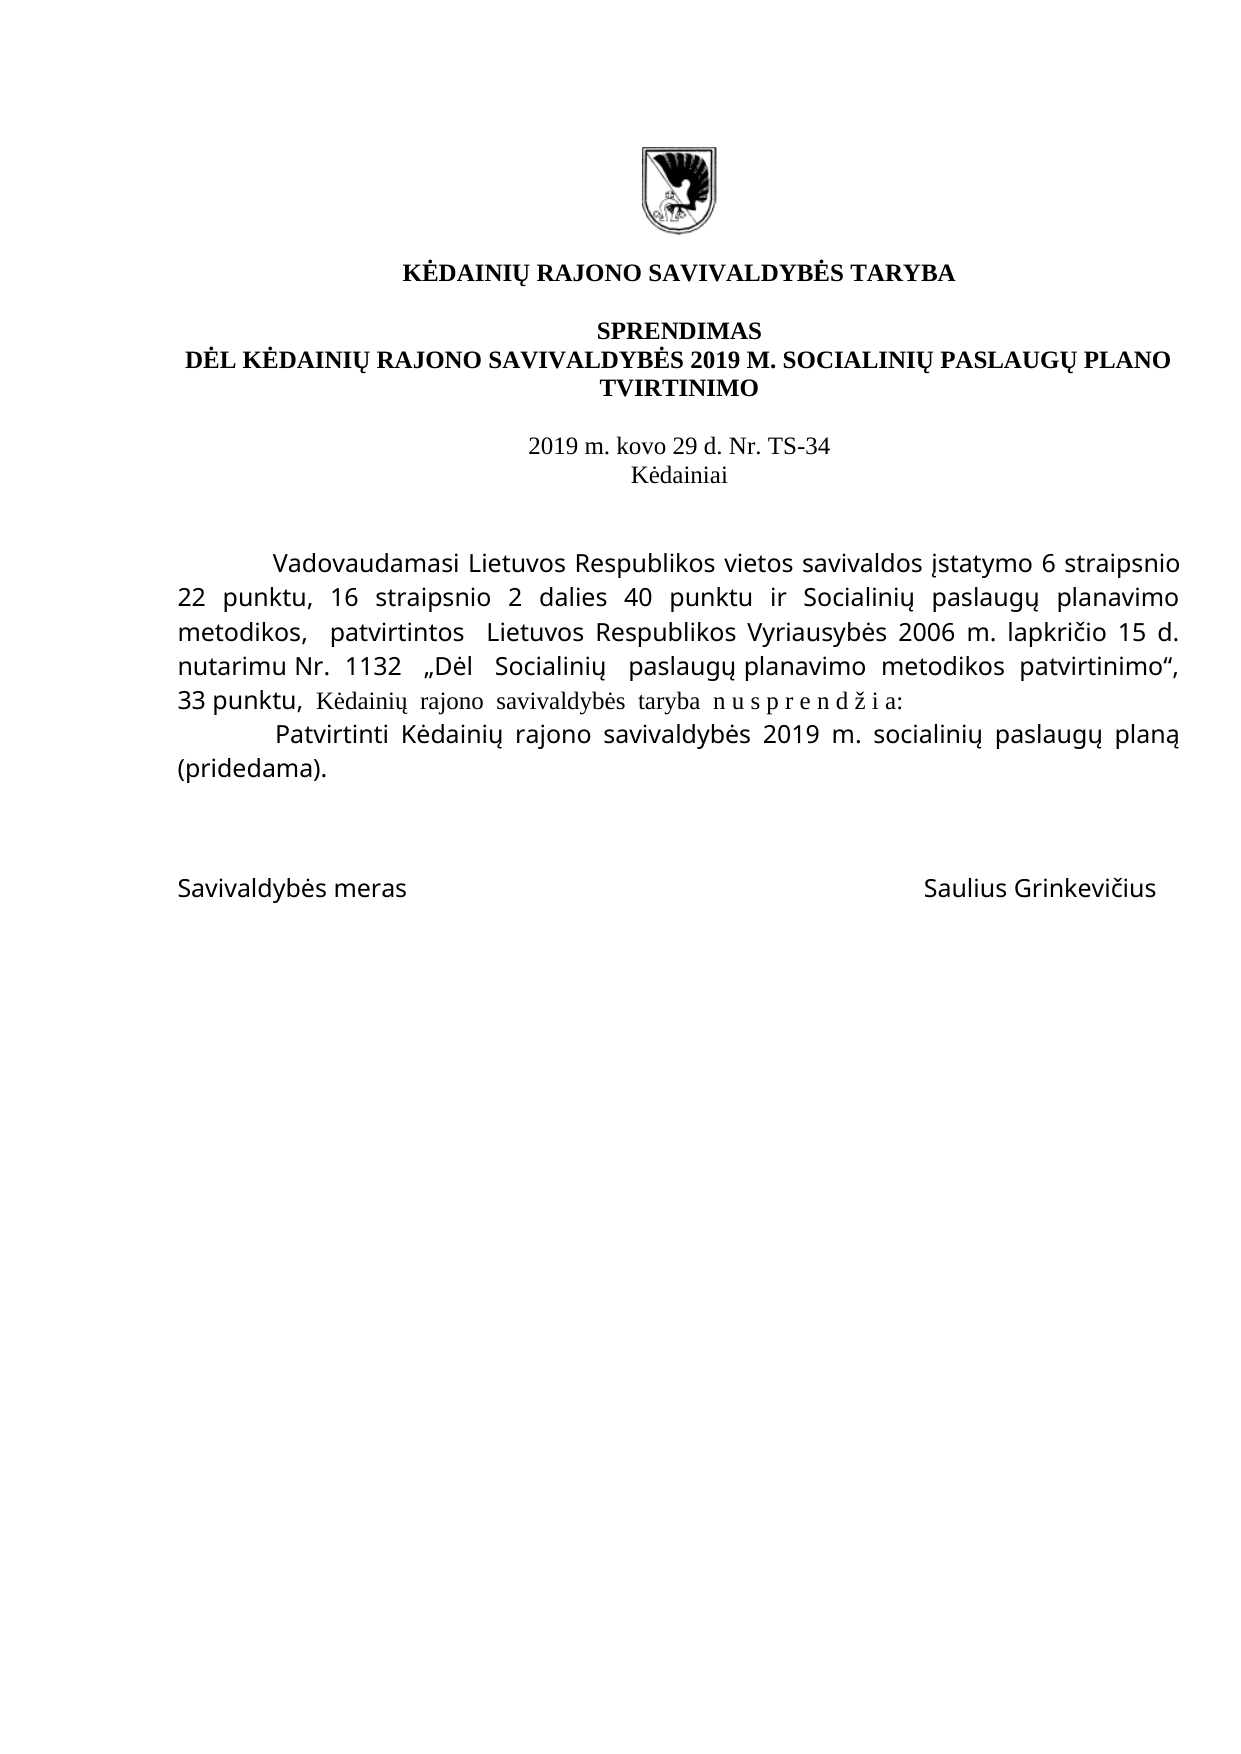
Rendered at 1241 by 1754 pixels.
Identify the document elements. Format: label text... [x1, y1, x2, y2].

text SPRENDIMAS [177, 316, 1181, 345]
text Patvirtinti Kėdainių rajono savivaldybės 2019 m. socialinių paslaugų planą (pridedama). [177, 716, 1181, 784]
text DĖL KĖDAINIŲ RAJONO SAVIVALDYBĖS 2019 M. SOCIALINIŲ PASLAUGŲ PLANO TVIRTINIMO [176, 345, 1181, 402]
text Kėdainiai [177, 460, 1181, 488]
text KĖDAINIŲ RAJONO SAVIVALDYBĖS TARYBA [177, 258, 1181, 287]
text 2019 m. kovo 29 d. Nr. TS-34 [177, 431, 1181, 460]
text Vadovaudamasi Lietuvos Respublikos vietos savivaldos įstatymo 6 straipsnio 22 punktu, 16 straipsnio 2 dalies 40 punktu ir Socialinių paslaugų planavimo metodikos, patvirtintos Lietuvos Respublikos Vyriausybės 2006 m. lapkričio 15 d. nutarimu Nr. 1132 „Dėl Socialinių paslaugų planavimo metodikos patvirtinimo“, 33 punktu, Kėdainių rajono savivaldybės taryba n u s p r e n d ž i a: [177, 546, 1181, 716]
text Savivaldybės meras Saulius Grinkevičius [177, 871, 1181, 905]
